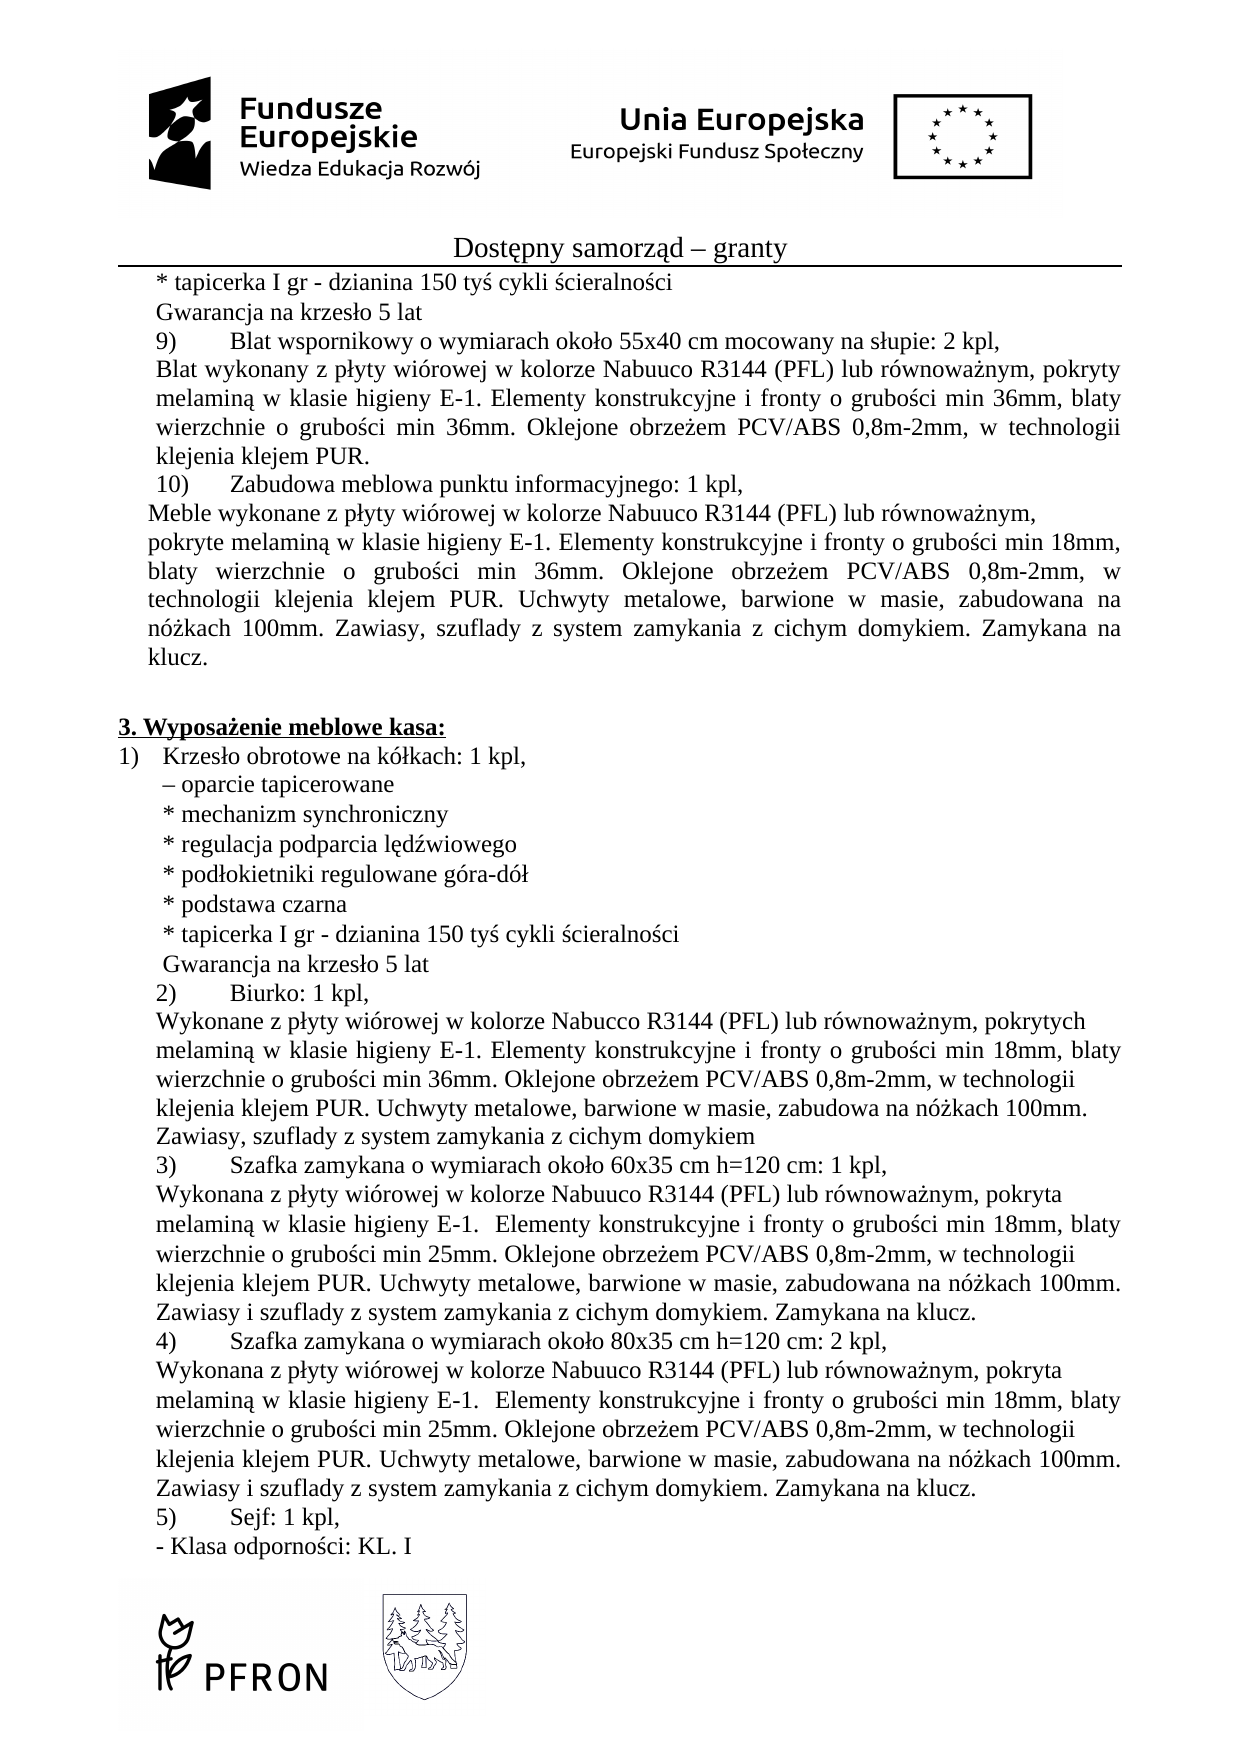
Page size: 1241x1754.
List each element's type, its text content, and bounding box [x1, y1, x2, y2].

list * podstawa czarna [162, 889, 1122, 918]
text - Klasa odporności: KL. I [156, 1531, 1122, 1559]
list melaminą w klasie higieny E-1. Elementy konstrukcyjne i fronty o grubości min 18mm, blaty wierzchnie o grubości min 25mm. Oklejone obrzeżem PCV/ABS 0,8m-2mm, w technologii [156, 1385, 1122, 1443]
list Szafka zamykana o wymiarach około 80x35 cm h=120 cm: 2 kpl, [156, 1326, 1122, 1355]
list Blat wspornikowy o wymiarach około 55x40 cm mocowany na słupie: 2 kpl, [156, 326, 1122, 354]
list Wykonana z płyty wiórowej w kolorze Nabuuco R3144 (PFL) lub równoważnym, pokryta [156, 1179, 1122, 1208]
list Gwarancja na krzesło 5 lat [162, 949, 1122, 978]
list melaminą w klasie higieny E-1. Elementy konstrukcyjne i fronty o grubości min 18mm, blaty wierzchnie o grubości min 36mm. Oklejone obrzeżem PCV/ABS 0,8m-2mm, w technologii [156, 1035, 1122, 1093]
list Krzesło obrotowe na kółkach: 1 kpl, [118, 741, 1122, 769]
list Szafka zamykana o wymiarach około 60x35 cm h=120 cm: 1 kpl, [156, 1150, 1122, 1179]
list melaminą w klasie higieny E-1. Elementy konstrukcyjne i fronty o grubości min 18mm, blaty wierzchnie o grubości min 25mm. Oklejone obrzeżem PCV/ABS 0,8m-2mm, w technologii [156, 1209, 1122, 1267]
list * tapicerka I gr - dzianina 150 tyś cykli ścieralności [156, 267, 1122, 296]
list * regulacja podparcia lędźwiowego [162, 829, 1122, 858]
list klejenia klejem PUR. Uchwyty metalowe, barwione w masie, zabudowana na nóżkach 100mm. Zawiasy i szuflady z system zamykania z cichym domykiem. Zamykana na klucz. [156, 1268, 1122, 1326]
list Wykonana z płyty wiórowej w kolorze Nabuuco R3144 (PFL) lub równoważnym, pokryta [156, 1355, 1122, 1383]
text 3. Wyposażenie meblowe kasa: [118, 712, 1122, 741]
list * mechanizm synchroniczny [162, 799, 1122, 828]
list Gwarancja na krzesło 5 lat [156, 297, 1122, 326]
list * tapicerka I gr - dzianina 150 tyś cykli ścieralności [162, 919, 1122, 948]
list pokryte melaminą w klasie higieny E-1. Elementy konstrukcyjne i fronty o grubości min 18mm, blaty wierzchnie o grubości min 36mm. Oklejone obrzeżem PCV/ABS 0,8m-2mm, w technologii klejenia klejem PUR. Uchwyty metalowe, barwione w masie, zabudowana na nóżkach 100mm. Zawiasy, szuflady z system zamykania z cichym domykiem. Zamykana na klucz. [148, 527, 1122, 671]
list klejenia klejem PUR. Uchwyty metalowe, barwione w masie, zabudowana na nóżkach 100mm. Zawiasy i szuflady z system zamykania z cichym domykiem. Zamykana na klucz. [156, 1444, 1122, 1502]
list Sejf: 1 kpl, [156, 1502, 1122, 1531]
list * podłokietniki regulowane góra-dół [162, 859, 1122, 888]
list Biurko: 1 kpl, [156, 978, 1122, 1006]
list klejenia klejem PUR. Uchwyty metalowe, barwione w masie, zabudowa na nóżkach 100mm. [156, 1093, 1122, 1121]
list Zabudowa meblowa punktu informacyjnego: 1 kpl, [156, 469, 1122, 498]
list Zawiasy, szuflady z system zamykania z cichym domykiem [156, 1121, 1122, 1150]
list Meble wykonane z płyty wiórowej w kolorze Nabuuco R3144 (PFL) lub równoważnym, [148, 498, 1122, 527]
list Wykonane z płyty wiórowej w kolorze Nabucco R3144 (PFL) lub równoważnym, pokrytych [156, 1006, 1122, 1035]
list Blat wykonany z płyty wiórowej w kolorze Nabuuco R3144 (PFL) lub równoważnym, pokryty melaminą w klasie higieny E-1. Elementy konstrukcyjne i fronty o grubości min 36mm, blaty wierzchnie o grubości min 36mm. Oklejone obrzeżem PCV/ABS 0,8m-2mm, w technologii klejenia klejem PUR. [156, 354, 1122, 469]
list – oparcie tapicerowane [162, 769, 1122, 798]
